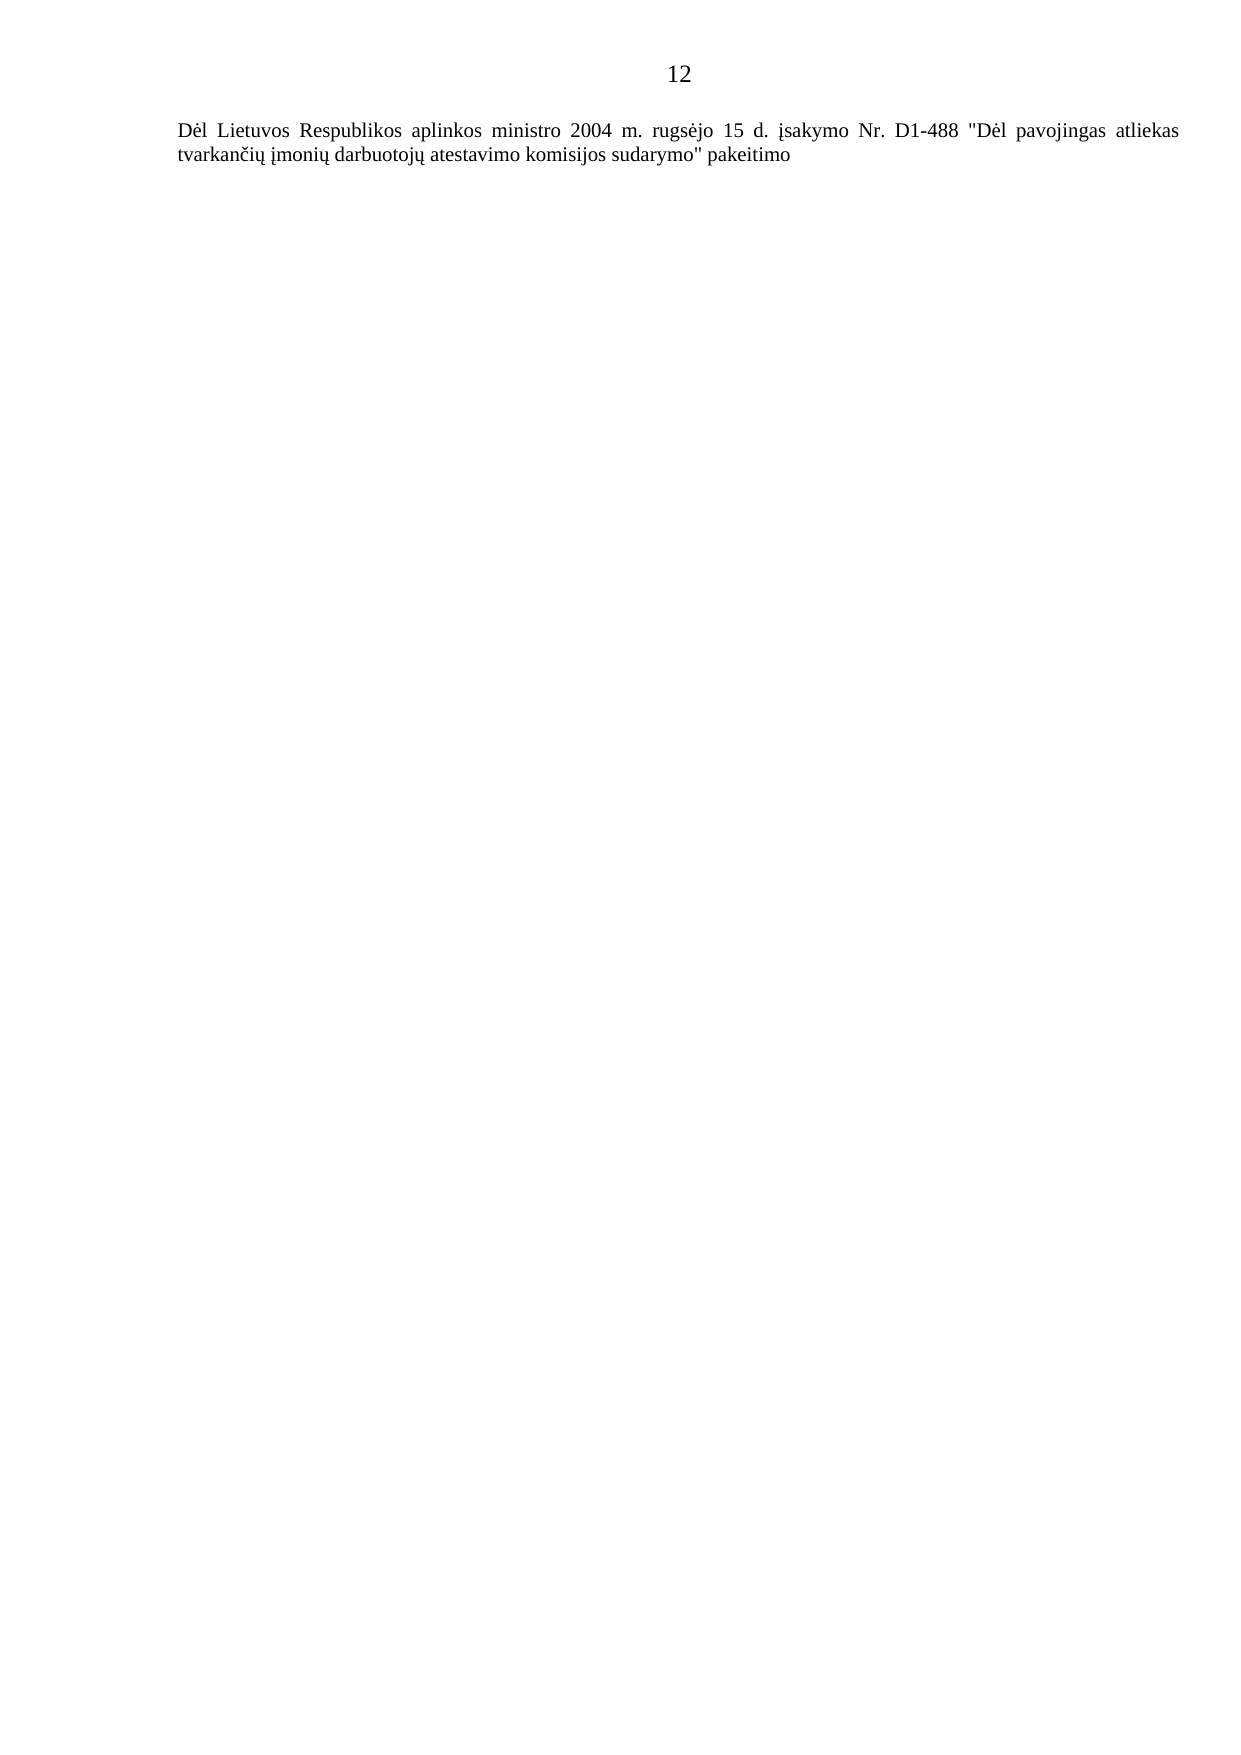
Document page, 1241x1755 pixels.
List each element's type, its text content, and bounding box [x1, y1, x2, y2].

text Dėl Lietuvos Respublikos aplinkos ministro 2004 m. rugsėjo 15 d. įsakymo Nr. D1-488 "Dėl pavojingas atliekas tvarkančių įmonių darbuotojų atestavimo komisijos sudarymo" pakeitimo [177, 118, 1181, 166]
